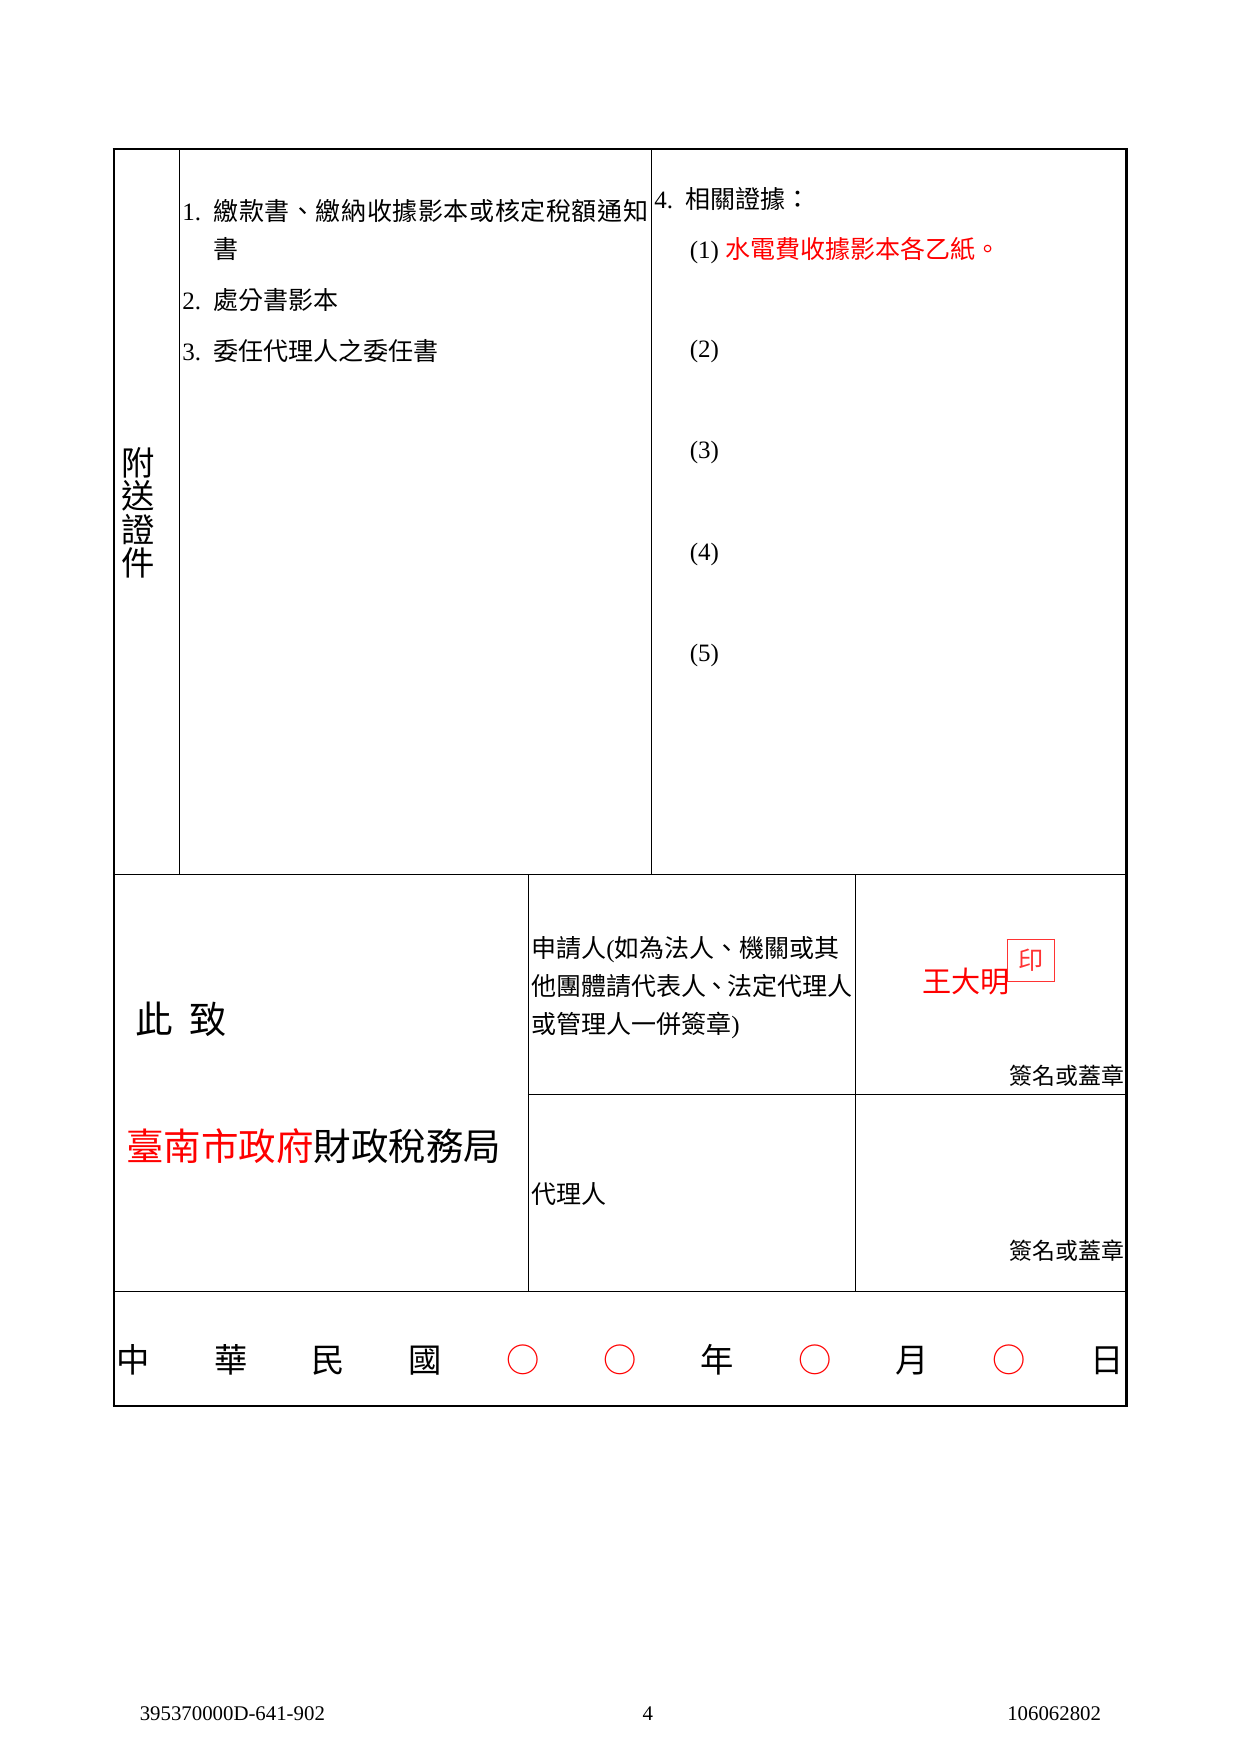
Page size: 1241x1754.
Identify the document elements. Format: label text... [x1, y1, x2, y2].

table_header 附送證件 [115, 150, 179, 874]
table_cell 中華民國○○年○月○日 [115, 1292, 1125, 1405]
table_cell 此 致 臺南市政府財政稅務局 [115, 875, 528, 1291]
table_cell 申請人(如為法人、機關或其他團體請代表人、法定代理人或管理人一併簽章) [529, 875, 855, 1094]
table_cell 代理人 [529, 1095, 855, 1291]
table_header 繳款書、繳納收據影本或核定稅額通知書 處分書影本 委任代理人之委任書 [180, 150, 651, 874]
table_cell 簽名或蓋章 [856, 1095, 1125, 1291]
table_header 相關證據： (1) 水電費收據影本各乙紙。 (2) (3) (4) (5) [652, 150, 1125, 874]
table_cell 王大明 簽名或蓋章 [856, 875, 1125, 1094]
